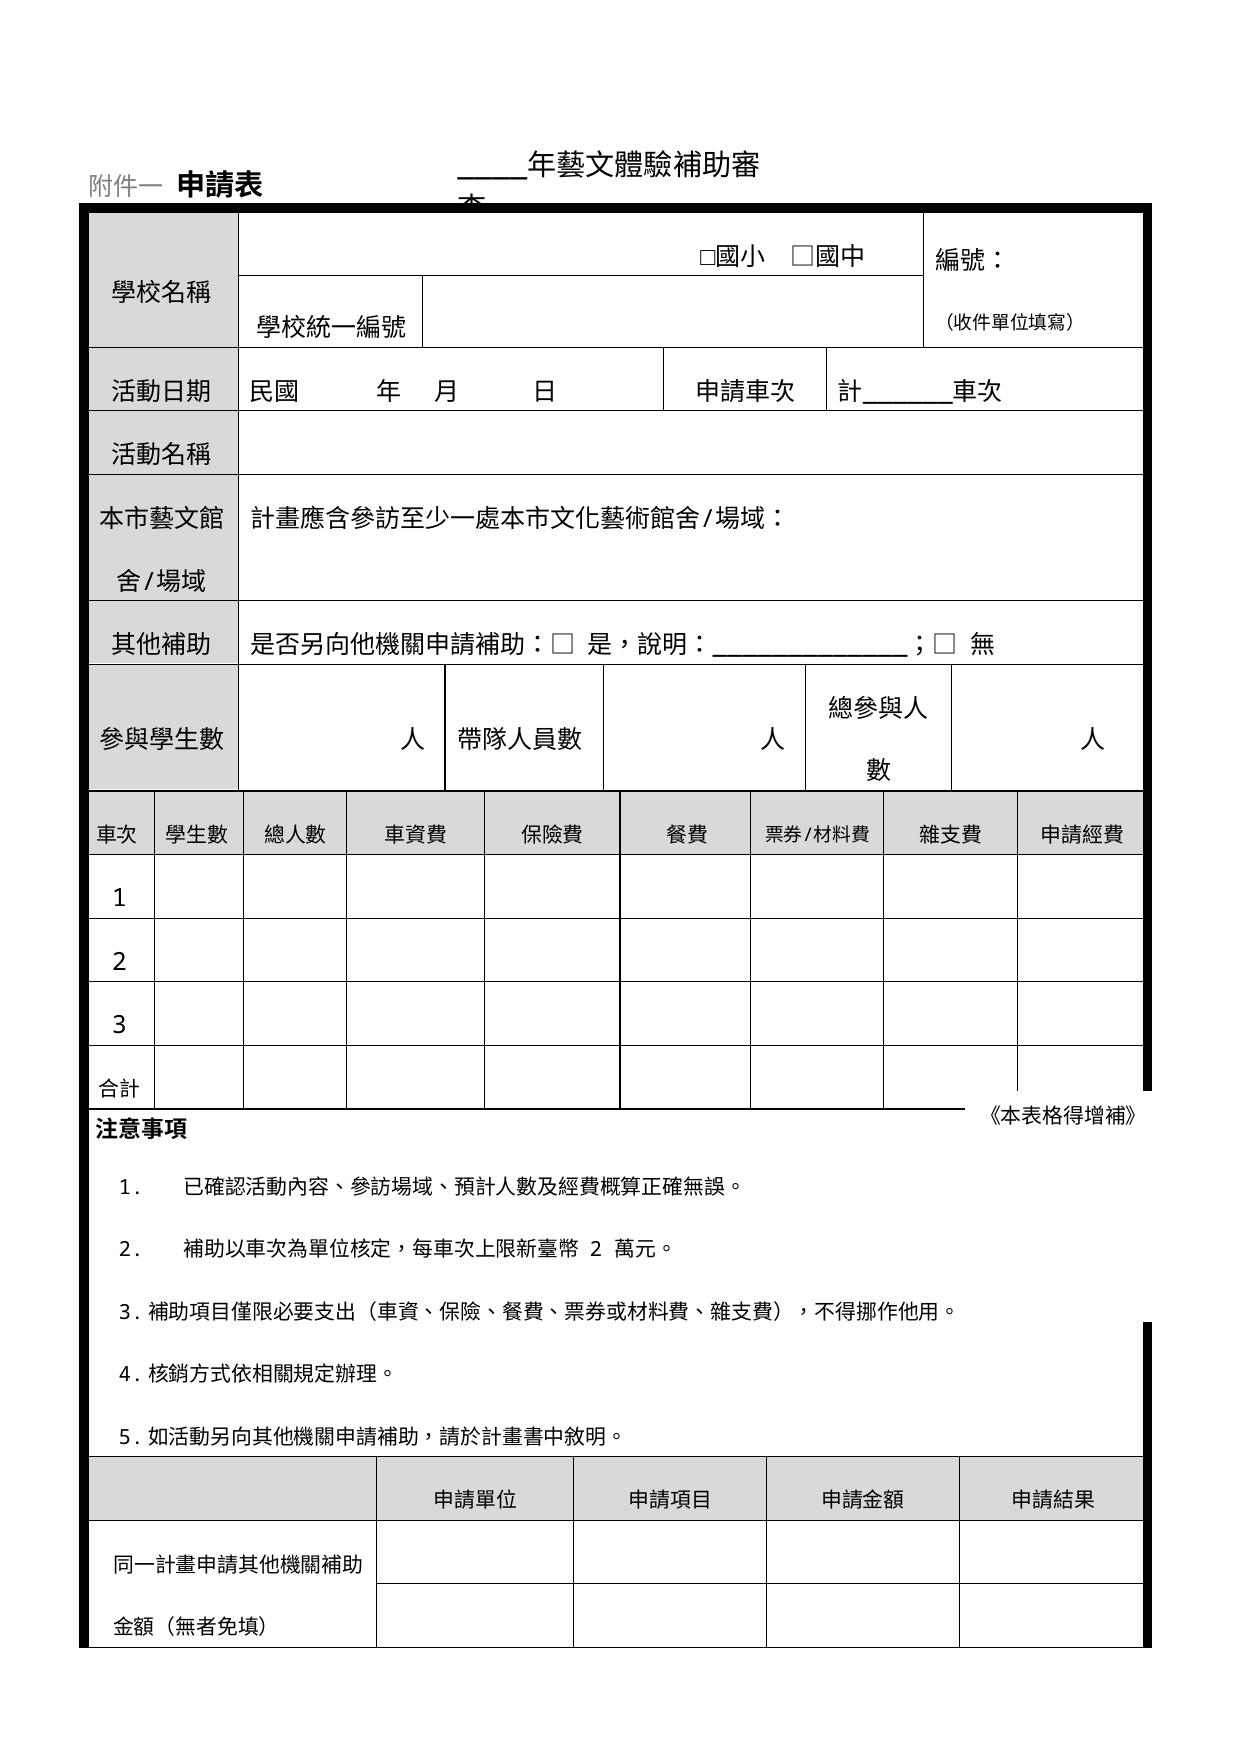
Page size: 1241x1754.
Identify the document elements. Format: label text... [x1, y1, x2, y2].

table_cell [751, 1046, 883, 1108]
table_cell [574, 1521, 766, 1583]
table_cell 1 [89, 855, 154, 918]
table_cell [347, 982, 484, 1045]
table_cell [485, 982, 619, 1045]
table_cell [377, 1521, 573, 1583]
table_cell 車次 [89, 792, 154, 854]
table_cell 申請金額 [767, 1457, 959, 1520]
table_cell [155, 855, 243, 918]
table_cell [621, 982, 750, 1045]
table_cell [621, 1046, 750, 1108]
table_cell [960, 1584, 1143, 1647]
table_cell 合計 [89, 1046, 154, 1108]
table_cell [402, 348, 434, 410]
table_cell 票券/材料費 [751, 792, 883, 854]
table_cell [244, 855, 346, 918]
table_cell [767, 1521, 959, 1583]
table_cell 申請結果 [960, 1457, 1143, 1520]
table_cell [751, 982, 883, 1045]
table_cell [244, 1046, 346, 1108]
table_cell [884, 982, 1017, 1045]
table_cell [884, 855, 1017, 918]
table_cell [751, 919, 883, 981]
table_cell [347, 1046, 484, 1108]
table_cell 計______車次 [827, 348, 1143, 410]
table_cell [347, 855, 484, 918]
table_cell [155, 982, 243, 1045]
table_cell [1018, 982, 1143, 1045]
table_cell 本市藝文館舍/場域 [89, 475, 238, 600]
text 附件一 申請表 [89, 134, 1093, 203]
table_cell [423, 276, 923, 347]
table_cell [155, 919, 243, 981]
table_cell 申請項目 [574, 1457, 766, 1520]
table_cell [377, 1584, 573, 1647]
table_cell [89, 1457, 376, 1520]
table_cell 3 [89, 982, 154, 1045]
table_header □國小 □國中 [239, 213, 923, 275]
table_cell 帶隊人員數 [446, 665, 603, 789]
table_header 學校名稱 [89, 213, 238, 347]
table_cell 注意事項 已確認活動內容、參訪場域、預計人數及經費概算正確無誤。 補助以車次為單位核定，每車次上限新臺幣 2 萬元。 補助項目僅限必要支出（車資、保險、餐費、票券或材料費、雜支費），不得挪作他用。 核銷方式依相關規定辦理。 如活動另向其他機關申請補助，請於計畫書中敘明。 [89, 1110, 1143, 1456]
table_cell [751, 855, 883, 918]
table_cell 活動名稱 [89, 411, 238, 474]
table_cell 2 [89, 919, 154, 981]
table_cell 學生數 [155, 792, 243, 854]
table_cell 民國 [239, 348, 314, 410]
table_cell 其他補助 [89, 601, 238, 663]
table_cell [960, 1521, 1143, 1583]
table_cell 餐費 [621, 792, 750, 854]
table_cell [244, 919, 346, 981]
table_cell 申請經費 [1018, 792, 1143, 854]
table_cell 人 [706, 665, 805, 789]
table_cell 人 [339, 665, 444, 789]
table_cell 學校統一編號 [239, 276, 422, 347]
table_cell 雜支費 [884, 792, 1017, 854]
table_cell [767, 1584, 959, 1647]
table_cell [952, 665, 1051, 789]
table_header 編號： （收件單位填寫） [924, 213, 1143, 347]
table_cell [239, 411, 1143, 474]
table_cell 人 [1051, 665, 1143, 789]
table_cell [884, 919, 1017, 981]
table_cell 保險費 [485, 792, 619, 854]
table_cell [1018, 919, 1143, 981]
table_cell 申請單位 [377, 1457, 573, 1520]
table_cell [621, 919, 750, 981]
table_cell [514, 348, 539, 410]
table_cell [485, 1046, 619, 1108]
table_cell 是否另向他機關申請補助：□ 是，說明：_____________；□ 無 [239, 601, 1143, 663]
table_cell [604, 665, 706, 789]
table_cell 年 [376, 348, 402, 410]
table_cell 同一計畫申請其他機關補助金額（無者免填） [89, 1521, 376, 1647]
table_cell 活動日期 [89, 348, 238, 410]
table_cell [884, 1046, 1017, 1108]
table_cell [1018, 855, 1143, 918]
table_cell [965, 1046, 1164, 1322]
table_cell [314, 348, 376, 410]
table_cell 總參與人數 [806, 665, 951, 789]
text ____年藝文體驗補助審查 [457, 142, 783, 203]
table_cell 計畫應含參訪至少一處本市文化藝術館舍/場域： [239, 475, 1143, 600]
table_cell 車資費 [347, 792, 484, 854]
table_cell [239, 665, 339, 789]
table_cell [347, 919, 484, 981]
table_cell 日 [540, 348, 663, 410]
table_cell [155, 1046, 243, 1108]
table_cell 參與學生數 [89, 665, 238, 789]
table_cell 申請車次 [664, 348, 826, 410]
table_cell [485, 919, 619, 981]
table_cell [485, 855, 619, 918]
table_cell 月 [434, 348, 514, 410]
table_cell 總人數 [244, 792, 346, 854]
table_cell [574, 1584, 766, 1647]
table_cell [244, 982, 346, 1045]
table_cell [621, 855, 750, 918]
